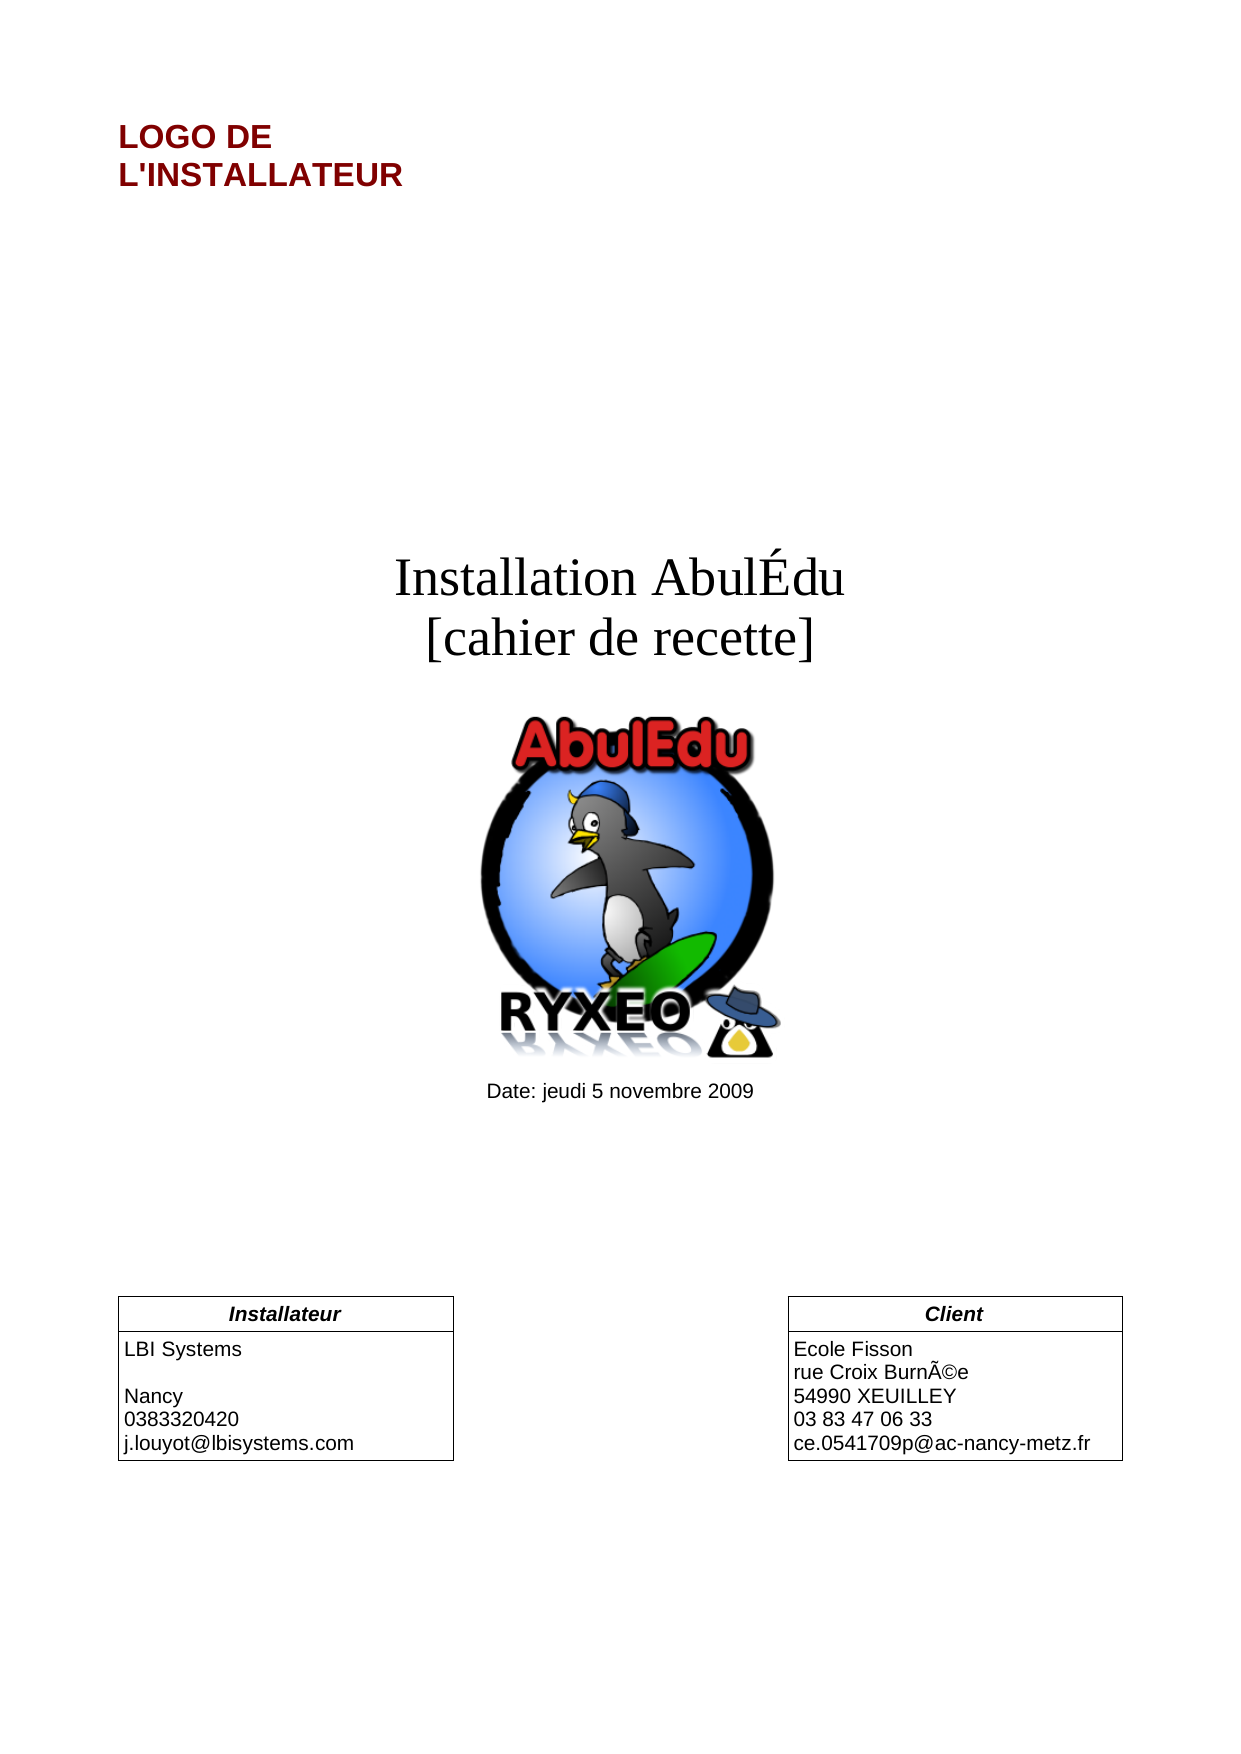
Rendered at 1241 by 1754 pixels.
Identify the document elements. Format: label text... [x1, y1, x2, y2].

picture [463, 699, 800, 1071]
text L'INSTALLATEUR [118, 156, 1122, 193]
subtitle Installation AbulÉdu [cahier de recette] [118, 547, 1122, 666]
text LOGO DE [118, 118, 1122, 156]
table_cell [454, 1331, 787, 1461]
table_cell LBI Systems Nancy 0383320420 j.louyot@lbisystems.com [119, 1332, 453, 1460]
table_header Installateur [119, 1297, 453, 1331]
table_cell Ecole Fisson rue Croix BurnÃ©e 54990 XEUILLEY 03 83 47 06 33 ce.0541709p@ac-nancy-metz.fr [789, 1332, 1122, 1460]
text Date: jeudi 5 novembre 2009 [118, 1080, 1122, 1103]
table_header [454, 1296, 787, 1331]
table_header Client [789, 1297, 1122, 1331]
